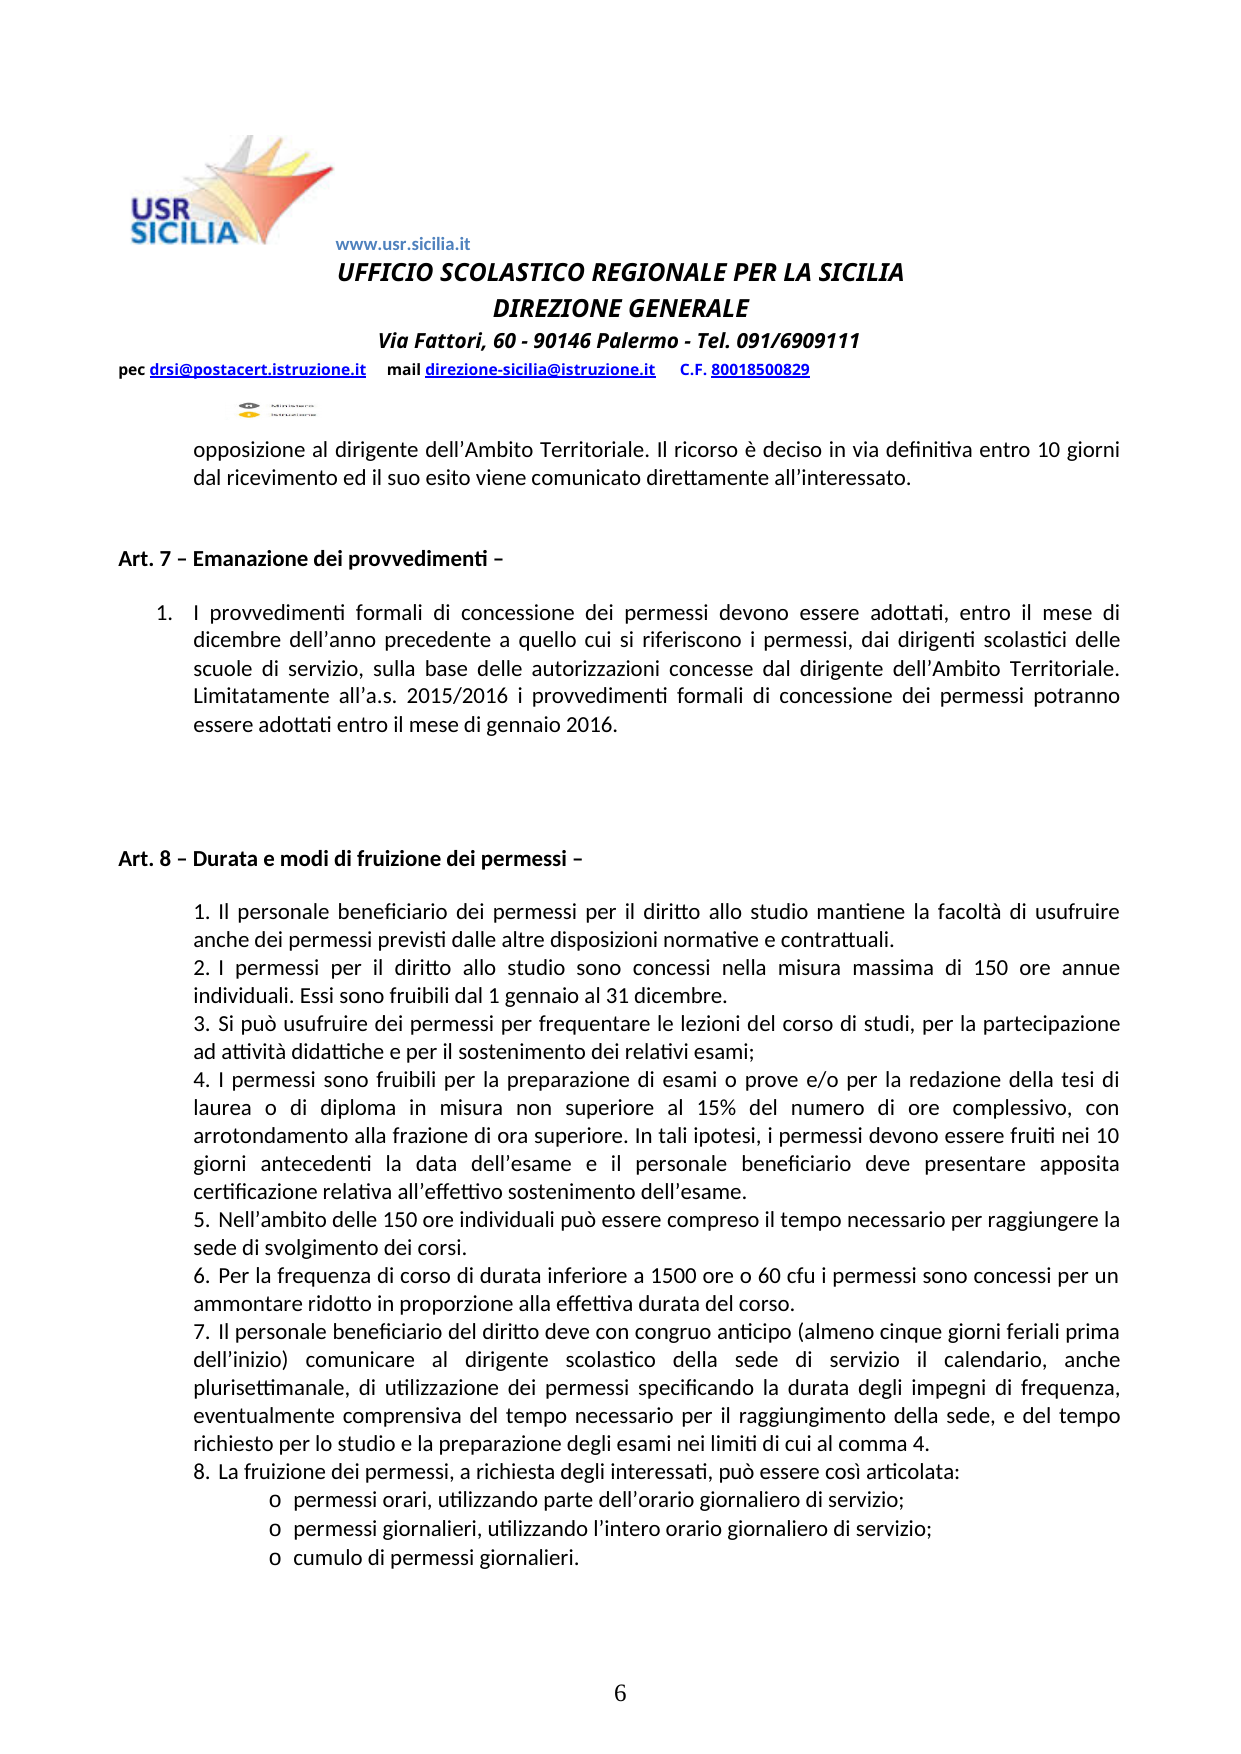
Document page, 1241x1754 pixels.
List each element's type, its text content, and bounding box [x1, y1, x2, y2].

list I provvedimenti formali di concessione dei permessi devono essere adottati, entro il mese di dicembre dell’anno precedente a quello cui si riferiscono i permessi, dai dirigenti scolastici delle scuole di servizio, sulla base delle autorizzazioni concesse dal dirigente dell’Ambito Territoriale. Limitatamente all’a.s. 2015/2016 i provvedimenti formali di concessione dei permessi potranno essere adottati entro il mese di gennaio 2016. [156, 598, 1122, 738]
picture [118, 135, 336, 250]
text Art. 8 – Durata e modi di fruizione dei permessi – [118, 844, 1122, 872]
list Il personale beneficiario del diritto deve con congruo anticipo (almeno cinque giorni feriali prima dell’inizio) comunicare al dirigente scolastico della sede di servizio il calendario, anche plurisettimanale, di utilizzazione dei permessi specificando la durata degli impegni di frequenza, eventualmente comprensiva del tempo necessario per il raggiungimento della sede, e del tempo richiesto per lo studio e la preparazione degli esami nei limiti di cui al comma 4. [193, 1317, 1122, 1457]
list I permessi sono fruibili per la preparazione di esami o prove e/o per la redazione della tesi di laurea o di diploma in misura non superiore al 15% del numero di ore complessivo, con arrotondamento alla frazione di ora superiore. In tali ipotesi, i permessi devono essere fruiti nei 10 giorni antecedenti la data dell’esame e il personale beneficiario deve presentare apposita certificazione relativa all’effettivo sostenimento dell’esame. [193, 1065, 1122, 1205]
list I permessi per il diritto allo studio sono concessi nella misura massima di 150 ore annue individuali. Essi sono fruibili dal 1 gennaio al 31 dicembre. [193, 953, 1122, 1009]
list La fruizione dei permessi, a richiesta degli interessati, può essere così articolata: [193, 1457, 1122, 1485]
list Per la frequenza di corso di durata inferiore a 1500 ore o 60 cfu i permessi sono concessi per un ammontare ridotto in proporzione alla effettiva durata del corso. [193, 1261, 1122, 1317]
list cumulo di permessi giornalieri. [268, 1543, 1122, 1573]
text Art. 7 – Emanazione dei provvedimenti – [118, 544, 1122, 573]
list Nell’ambito delle 150 ore individuali può essere compreso il tempo necessario per raggiungere la sede di svolgimento dei corsi. [193, 1205, 1122, 1261]
list opposizione al dirigente dell’Ambito Territoriale. Il ricorso è deciso in via definitiva entro 10 giorni dal ricevimento ed il suo esito viene comunicato direttamente all’interessato. [156, 436, 1122, 492]
list permessi giornalieri, utilizzando l’intero orario giornaliero di servizio; [268, 1514, 1122, 1543]
list Il personale beneficiario dei permessi per il diritto allo studio mantiene la facoltà di usufruire anche dei permessi previsti dalle altre disposizioni normative e contrattuali. [193, 897, 1122, 953]
list Si può usufruire dei permessi per frequentare le lezioni del corso di studi, per la partecipazione ad attività didattiche e per il sostenimento dei relativi esami; [193, 1009, 1122, 1065]
list permessi orari, utilizzando parte dell’orario giornaliero di servizio; [268, 1485, 1122, 1514]
